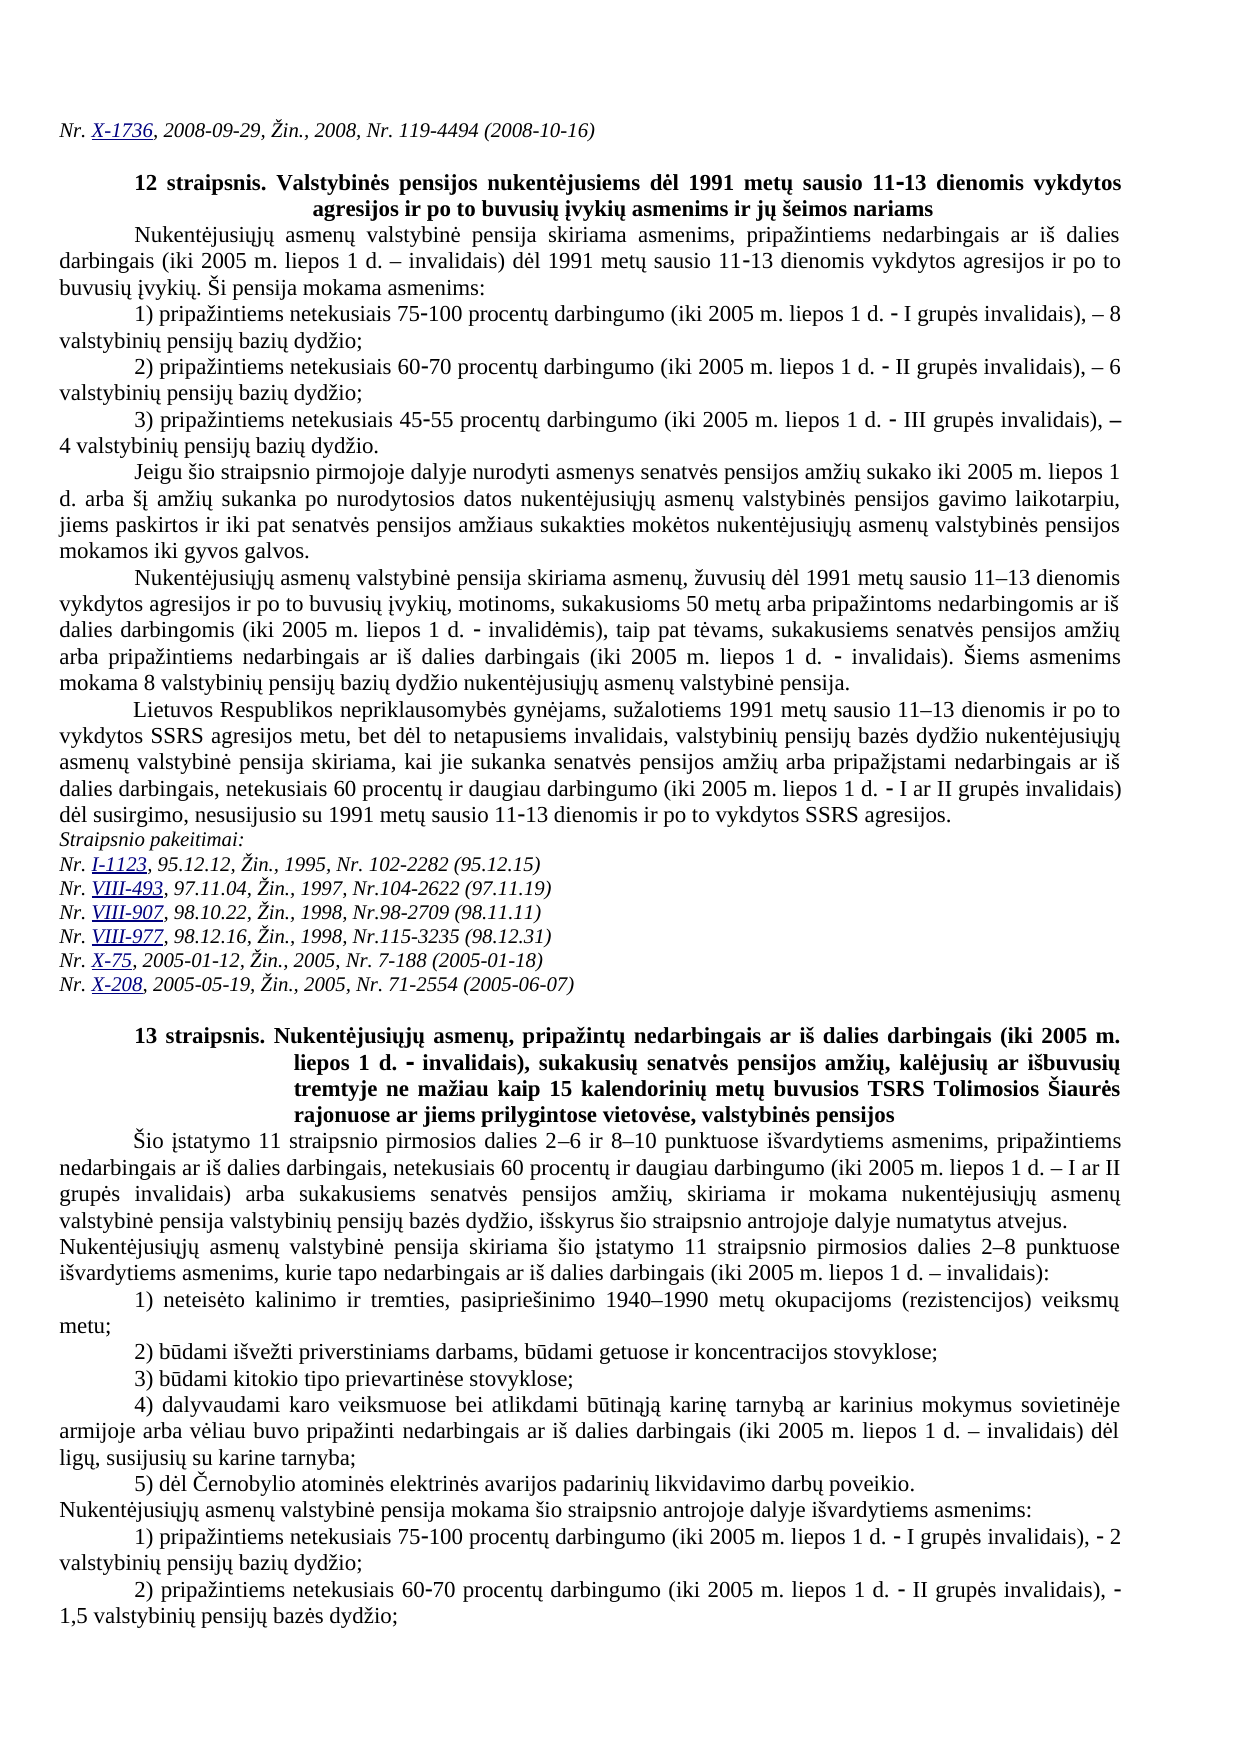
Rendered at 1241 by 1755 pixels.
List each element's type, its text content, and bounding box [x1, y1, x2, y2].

text Nr. VIII-907, 98.10.22, Žin., 1998, Nr.98-2709 (98.11.11) [59, 899, 1122, 924]
text 4) dalyvaudami karo veiksmuose bei atlikdami būtinąją karinę tarnybą ar karinius mokymus sovietinėje armijoje arba vėliau buvo pripažinti nedarbingais ar iš dalies darbingais (iki 2005 m. liepos 1 d. – invalidais) dėl ligų, susijusių su karine tarnyba; [59, 1391, 1121, 1470]
text 1) neteisėto kalinimo ir tremties, pasipriešinimo 1940–1990 metų okupacijoms (rezistencijos) veiksmų metu; [59, 1286, 1121, 1338]
text 1) pripažintiems netekusiais 75100 procentų darbingumo (iki 2005 m. liepos 1 d.  I grupės invalidais), – 8 valstybinių pensijų bazių dydžio; [59, 300, 1121, 353]
text Jeigu šio straipsnio pirmojoje dalyje nurodyti asmenys senatvės pensijos amžių sukako iki 2005 m. liepos 1 d. arba šį amžių sukanka po nurodytosios datos nukentėjusiųjų asmenų valstybinės pensijos gavimo laikotarpiu, jiems paskirtos ir iki pat senatvės pensijos amžiaus sukakties mokėtos nukentėjusiųjų asmenų valstybinės pensijos mokamos iki gyvos galvos. [59, 458, 1121, 564]
text Nukentėjusiųjų asmenų valstybinė pensija skiriama šio įstatymo 11 straipsnio pirmosios dalies 2–8 punktuose išvardytiems asmenims, kurie tapo nedarbingais ar iš dalies darbingais (iki 2005 m. liepos 1 d. – invalidais): [59, 1233, 1121, 1286]
text Straipsnio pakeitimai: [59, 827, 1122, 851]
text Nr. X-75, 2005-01-12, Žin., 2005, Nr. 7-188 (2005-01-18) [59, 948, 1122, 972]
text 2) pripažintiems netekusiais 6070 procentų darbingumo (iki 2005 m. liepos 1 d.  II grupės invalidais),  1,5 valstybinių pensijų bazės dydžio; [59, 1576, 1121, 1628]
text Šio įstatymo 11 straipsnio pirmosios dalies 2–6 ir 8–10 punktuose išvardytiems asmenims, pripažintiems nedarbingais ar iš dalies darbingais, netekusiais 60 procentų ir daugiau darbingumo (iki 2005 m. liepos 1 d. – I ar II grupės invalidais) arba sukakusiems senatvės pensijos amžių, skiriama ir mokama nukentėjusiųjų asmenų valstybinė pensija valstybinių pensijų bazės dydžio, išskyrus šio straipsnio antrojoje dalyje numatytus atvejus. [59, 1128, 1122, 1233]
text Nr. I-1123, 95.12.12, Žin., 1995, Nr. 102-2282 (95.12.15) [59, 851, 1122, 876]
text 3) pripažintiems netekusiais 4555 procentų darbingumo (iki 2005 m. liepos 1 d.  III grupės invalidais), – 4 valstybinių pensijų bazių dydžio. [59, 406, 1121, 458]
text 5) dėl Černobylio atominės elektrinės avarijos padarinių likvidavimo darbų poveikio. [59, 1470, 1121, 1497]
text 2) būdami išvežti priverstiniams darbams, būdami getuose ir koncentracijos stovyklose; [59, 1338, 1121, 1365]
text 2) pripažintiems netekusiais 6070 procentų darbingumo (iki 2005 m. liepos 1 d.  II grupės invalidais), – 6 valstybinių pensijų bazių dydžio; [59, 353, 1121, 406]
text 1) pripažintiems netekusiais 75100 procentų darbingumo (iki 2005 m. liepos 1 d.  I grupės invalidais),  2 valstybinių pensijų bazių dydžio; [59, 1523, 1121, 1576]
text Lietuvos Respublikos nepriklausomybės gynėjams, sužalotiems 1991 metų sausio 11–13 dienomis ir po to vykdytos SSRS agresijos metu, bet dėl to netapusiems invalidais, valstybinių pensijų bazės dydžio nukentėjusiųjų asmenų valstybinė pensija skiriama, kai jie sukanka senatvės pensijos amžių arba pripažįstami nedarbingais ar iš dalies darbingais, netekusiais 60 procentų ir daugiau darbingumo (iki 2005 m. liepos 1 d.  I ar II grupės invalidais) dėl susirgimo, nesusijusio su 1991 metų sausio 1113 dienomis ir po to vykdytos SSRS agresijos. [59, 696, 1122, 827]
text Nukentėjusiųjų asmenų valstybinė pensija mokama šio straipsnio antrojoje dalyje išvardytiems asmenims: [59, 1497, 1121, 1523]
text 13 straipsnis. Nukentėjusiųjų asmenų, pripažintų nedarbingais ar iš dalies darbingais (iki 2005 m. liepos 1 d.  invalidais), sukakusių senatvės pensijos amžių, kalėjusių ar išbuvusių tremtyje ne mažiau kaip 15 kalendorinių metų buvusios TSRS Tolimosios Šiaurės rajonuose ar jiems prilygintose vietovėse, valstybinės pensijos [134, 1022, 1121, 1128]
text Nr. VIII-493, 97.11.04, Žin., 1997, Nr.104-2622 (97.11.19) [59, 876, 1122, 899]
text Nr. X-208, 2005-05-19, Žin., 2005, Nr. 71-2554 (2005-06-07) [59, 972, 1122, 996]
text Nukentėjusiųjų asmenų valstybinė pensija skiriama asmenų, žuvusių dėl 1991 metų sausio 11–13 dienomis vykdytos agresijos ir po to buvusių įvykių, motinoms, sukakusioms 50 metų arba pripažintoms nedarbingomis ar iš dalies darbingomis (iki 2005 m. liepos 1 d.  invalidėmis), taip pat tėvams, sukakusiems senatvės pensijos amžių arba pripažintiems nedarbingais ar iš dalies darbingais (iki 2005 m. liepos 1 d.  invalidais). Šiems asmenims mokama 8 valstybinių pensijų bazių dydžio nukentėjusiųjų asmenų valstybinė pensija. [59, 564, 1121, 696]
text Nukentėjusiųjų asmenų valstybinė pensija skiriama asmenims, pripažintiems nedarbingais ar iš dalies darbingais (iki 2005 m. liepos 1 d. – invalidais) dėl 1991 metų sausio 1113 dienomis vykdytos agresijos ir po to buvusių įvykių. Ši pensija mokama asmenims: [59, 221, 1121, 300]
text 3) būdami kitokio tipo prievartinėse stovyklose; [59, 1365, 1121, 1391]
text Nr. X-1736, 2008-09-29, Žin., 2008, Nr. 119-4494 (2008-10-16) [59, 118, 1122, 142]
text Nr. VIII-977, 98.12.16, Žin., 1998, Nr.115-3235 (98.12.31) [59, 924, 1122, 948]
text 12 straipsnis. Valstybinės pensijos nukentėjusiems dėl 1991 metų sausio 1113 dienomis vykdytos agresijos ir po to buvusių įvykių asmenims ir jų šeimos nariams [134, 168, 1121, 221]
